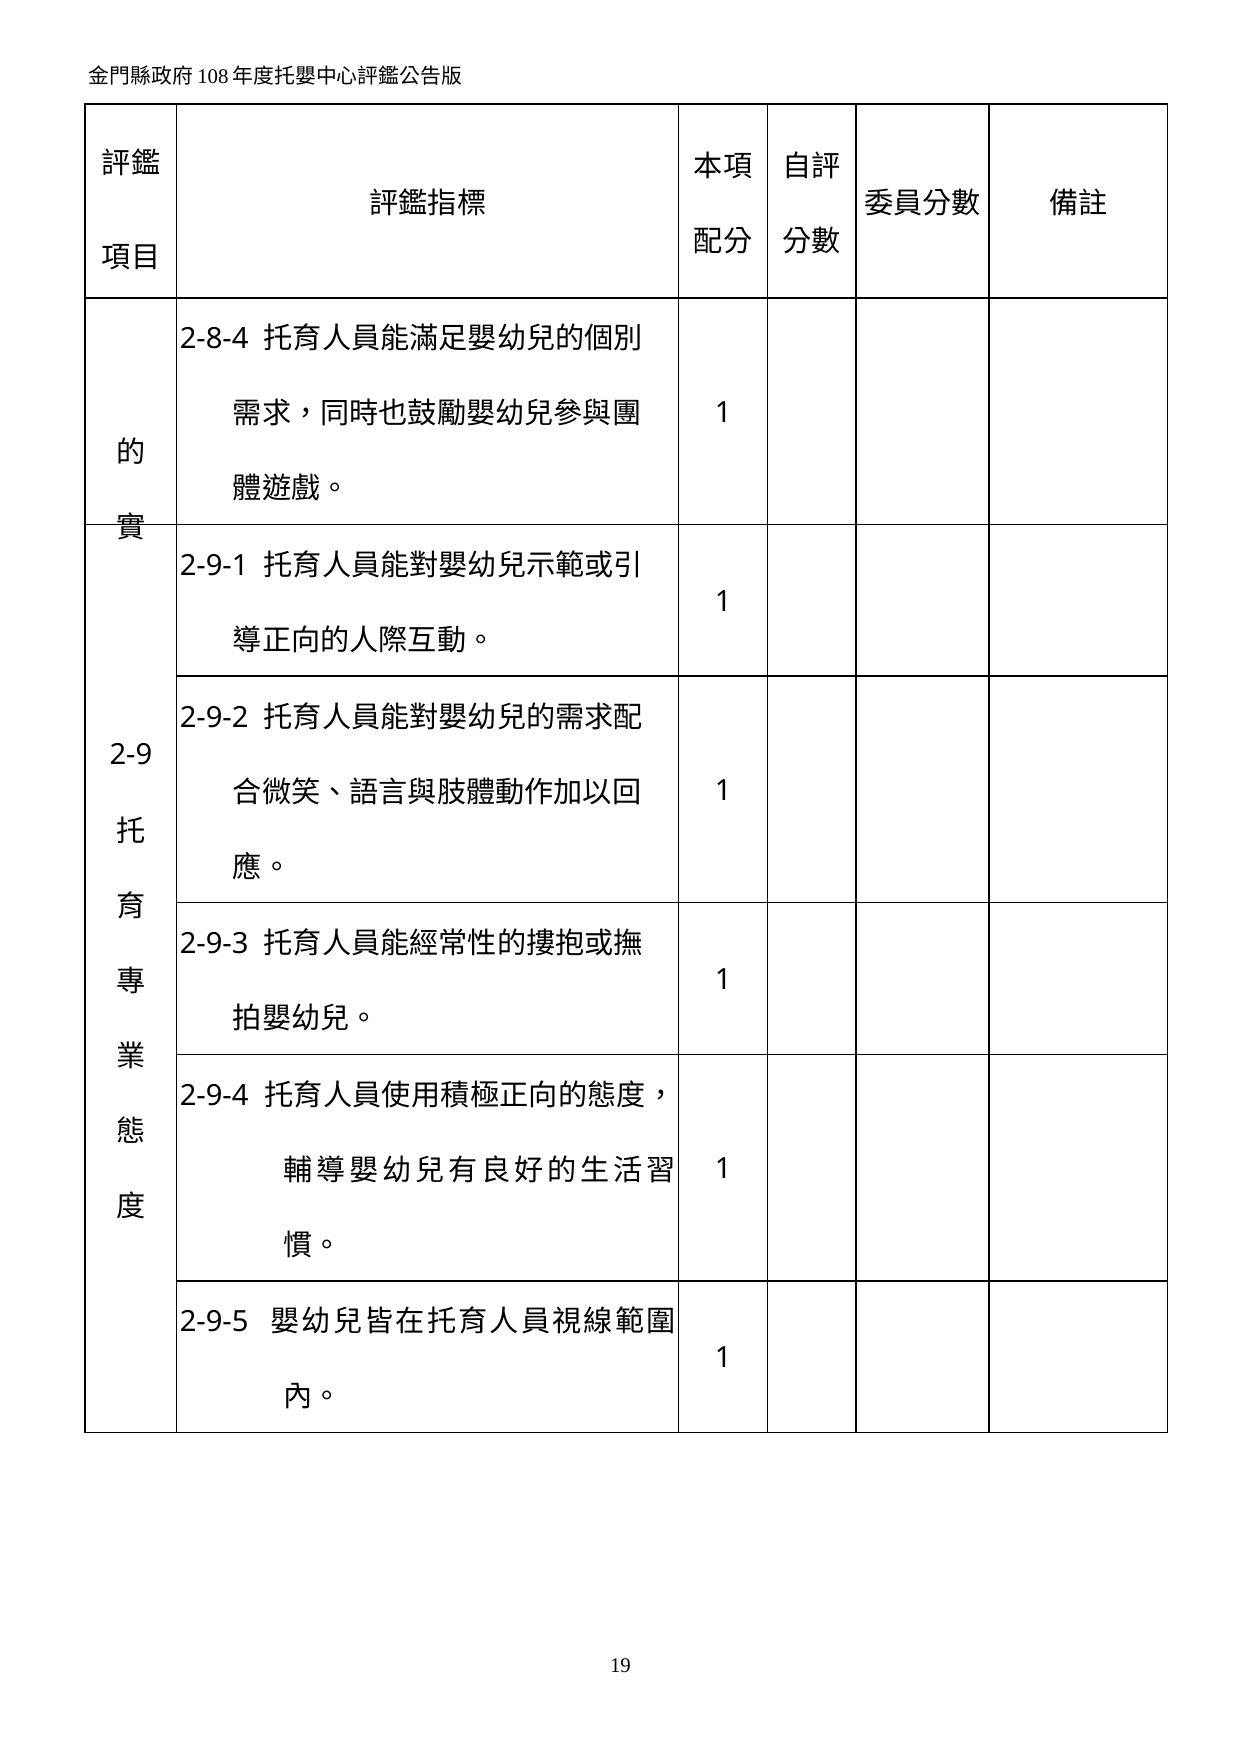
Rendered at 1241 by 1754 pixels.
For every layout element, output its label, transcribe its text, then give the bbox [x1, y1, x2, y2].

table_cell 2-8-4 托育人員能滿足嬰幼兒的個別 需求，同時也鼓勵嬰幼兒參與團 體遊戲。 [177, 299, 678, 524]
table_cell [857, 903, 988, 1053]
table_cell [768, 525, 855, 675]
table_cell [857, 299, 988, 524]
table_cell 1 [679, 1282, 767, 1432]
table_cell [990, 677, 1167, 902]
table_cell [768, 1055, 855, 1280]
table_cell 2-9 托 育 專 業 態 度 [86, 525, 176, 1432]
table_cell 2-9-3 托育人員能經常性的摟抱或撫 拍嬰幼兒。 [177, 903, 678, 1053]
table_cell 2-9-2 托育人員能對嬰幼兒的需求配 合微笑、語言與肢體動作加以回 應。 [177, 677, 678, 902]
table_cell [857, 1055, 988, 1280]
table_cell [768, 903, 855, 1053]
table_cell [768, 677, 855, 902]
table_cell 1 [679, 1055, 767, 1280]
table_header 委員分數 [857, 105, 988, 297]
table_header 備註 [990, 105, 1167, 297]
table_cell 1 [679, 525, 767, 675]
table_cell 2-8 嬰 幼 兒 教 保 活 動 的 實 施 [86, 299, 176, 524]
table_cell [768, 299, 855, 524]
table_header 本項配分 [679, 105, 767, 297]
table_header 評鑑指標 [177, 105, 678, 297]
table_cell [857, 525, 988, 675]
table_cell 2-9-5 嬰幼兒皆在托育人員視線範圍內。 [177, 1282, 678, 1432]
table_cell [990, 903, 1167, 1053]
table_cell [768, 1282, 855, 1432]
table_cell [990, 1055, 1167, 1280]
table_cell [857, 1282, 988, 1432]
table_cell 2-9-4 托育人員使用積極正向的態度，輔導嬰幼兒有良好的生活習慣。 [177, 1055, 678, 1280]
table_cell [990, 299, 1167, 524]
table_header 自評分數 [768, 105, 855, 297]
table_cell 1 [679, 903, 767, 1053]
table_header 評鑑 項目 [86, 105, 176, 297]
table_cell 2-9-1 托育人員能對嬰幼兒示範或引 導正向的人際互動。 [177, 525, 678, 675]
table_cell [857, 677, 988, 902]
table_cell 1 [679, 677, 767, 902]
table_cell [990, 1282, 1167, 1432]
table_cell [990, 525, 1167, 675]
table_cell 1 [679, 299, 767, 524]
